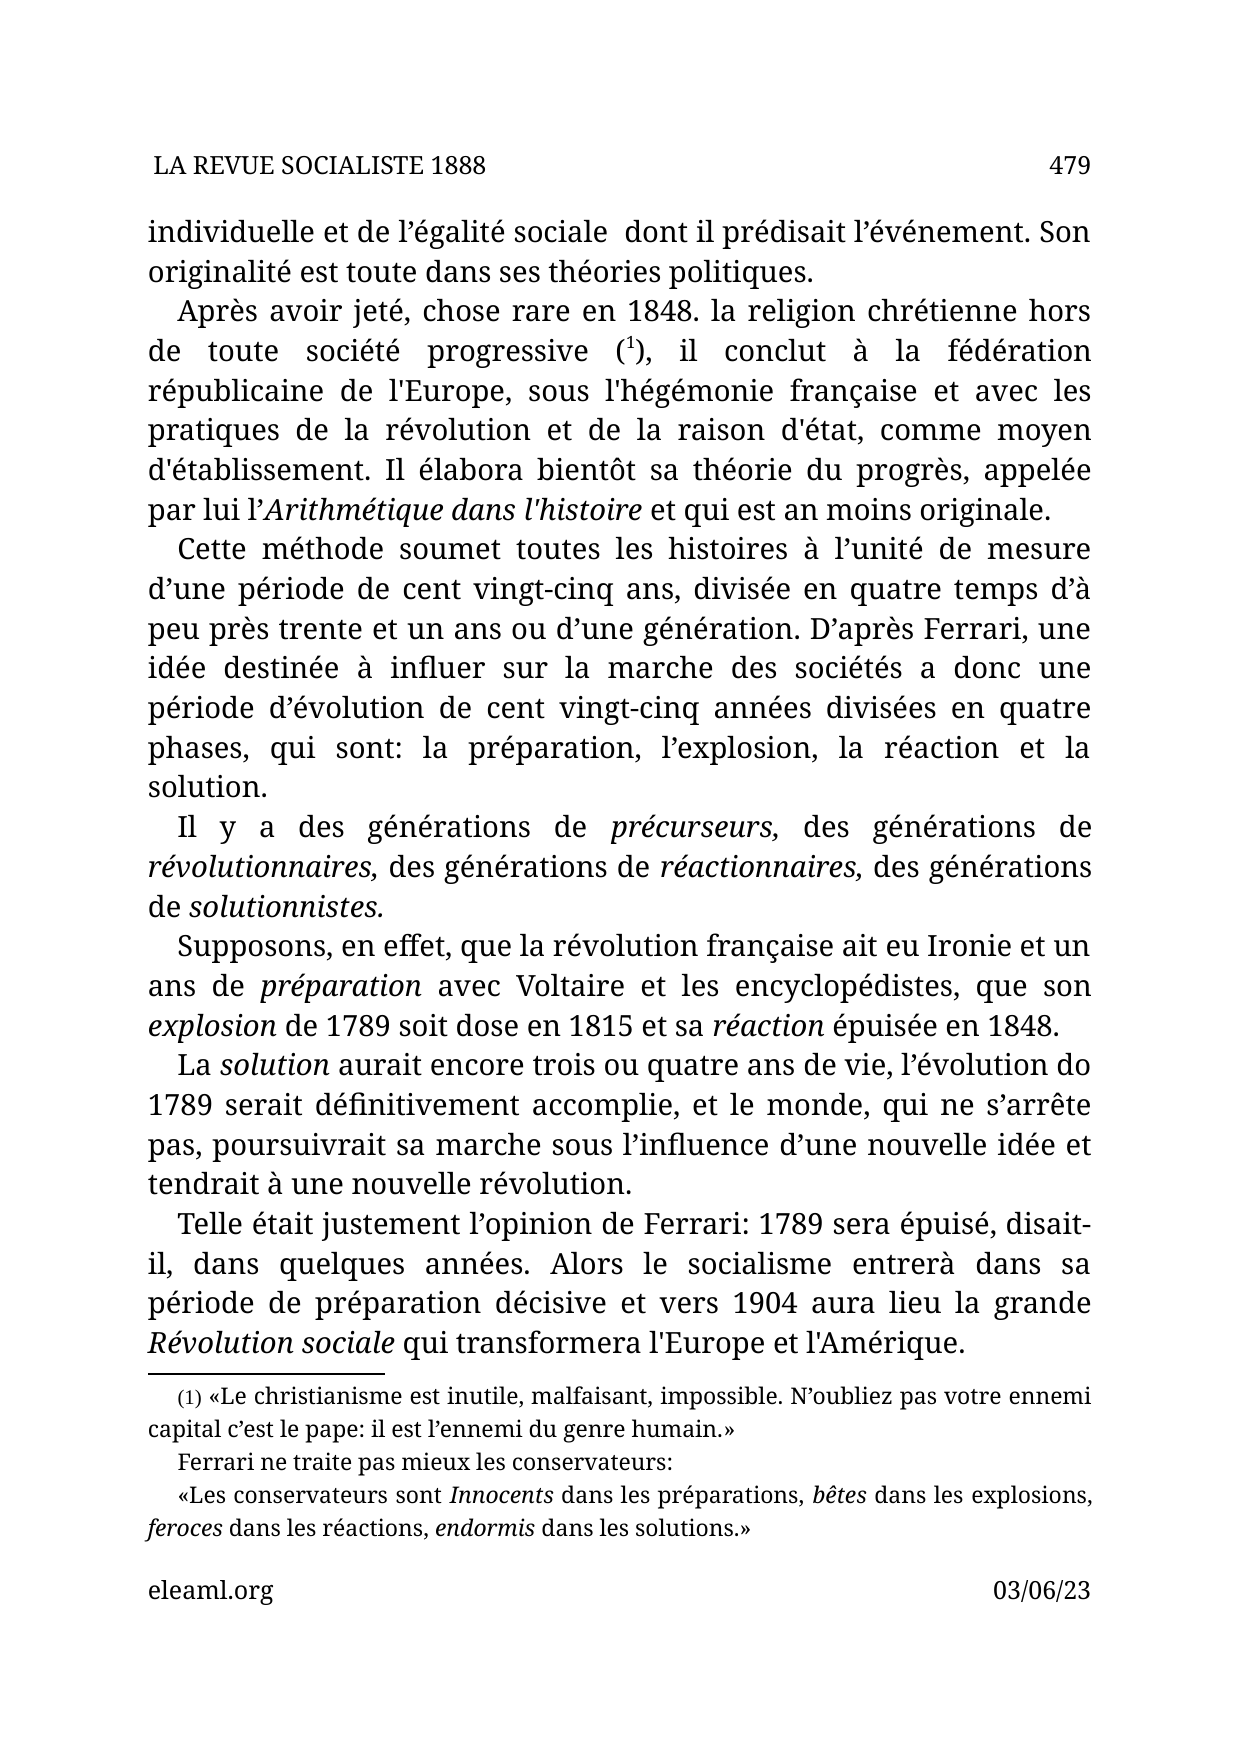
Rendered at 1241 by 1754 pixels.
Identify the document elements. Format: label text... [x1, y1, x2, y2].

text Supposons, en effet, que la révolution française ait eu Ironie et un ans de préparation avec Voltaire et les encyclopédistes, que son explosion de 1789 soit dose en 1815 et sa réaction épuisée en 1848. [148, 926, 1093, 1044]
text «Les conservateurs sont Innocents dans les préparations, bêtes dans les explosions, feroces dans les réactions, endormis dans les solutions.» [148, 1479, 1093, 1543]
text Ferrari ne traite pas mieux les conservateurs: [148, 1446, 1093, 1477]
text La solution aurait encore trois ou quatre ans de vie, l’évolution do 1789 serait définitivement accomplie, et le monde, qui ne s’arrête pas, poursuivrait sa marche sous l’influence d’une nouvelle idée et tendrait à une nouvelle révolution. [148, 1044, 1093, 1203]
text Après avoir jeté, chose rare en 1848. la religion chrétienne hors de toute société progressive (), il conclut à la fédération républicaine de l'Europe, sous l'hégémonie française et avec les pratiques de la révolution et de la raison d'état, comme moyen d'établissement. Il élabora bientôt sa théorie du progrès, appelée par lui l’Arithmétique dans l'histoire et qui est an moins originale. [148, 291, 1093, 529]
text Cette méthode soumet toutes les histoires à l’unité de mesure d’une période de cent vingt-cinq ans, divisée en quatre temps d’à peu près trente et un ans ou d’une génération. D’après Ferrari, une idée destinée à influer sur la marche des sociétés a donc une période d’évolution de cent vingt-cinq années divisées en quatre phases, qui sont: la préparation, l’explosion, la réaction et la solution. [148, 529, 1093, 806]
text Il y a des générations de précurseurs, des générations de révolutionnaires, des générations de réactionnaires, des générations de solutionnistes. [148, 806, 1093, 926]
text Telle était justement l’opinion de Ferrari: 1789 sera épuisé, disait-il, dans quelques années. Alors le socialisme entrerà dans sa période de préparation décisive et vers 1904 aura lieu la grande Révolution sociale qui transformera l'Europe et l'Amérique. [148, 1203, 1093, 1362]
text «Le christianisme est inutile, malfaisant, impossible. N’oubliez pas votre ennemi capital c’est le pape: il est l’ennemi du genre humain.» [148, 1380, 1093, 1444]
text individuelle et de l’égalité sociale dont il prédisait l’événement. Son originalité est toute dans ses théories politiques. [148, 211, 1093, 291]
